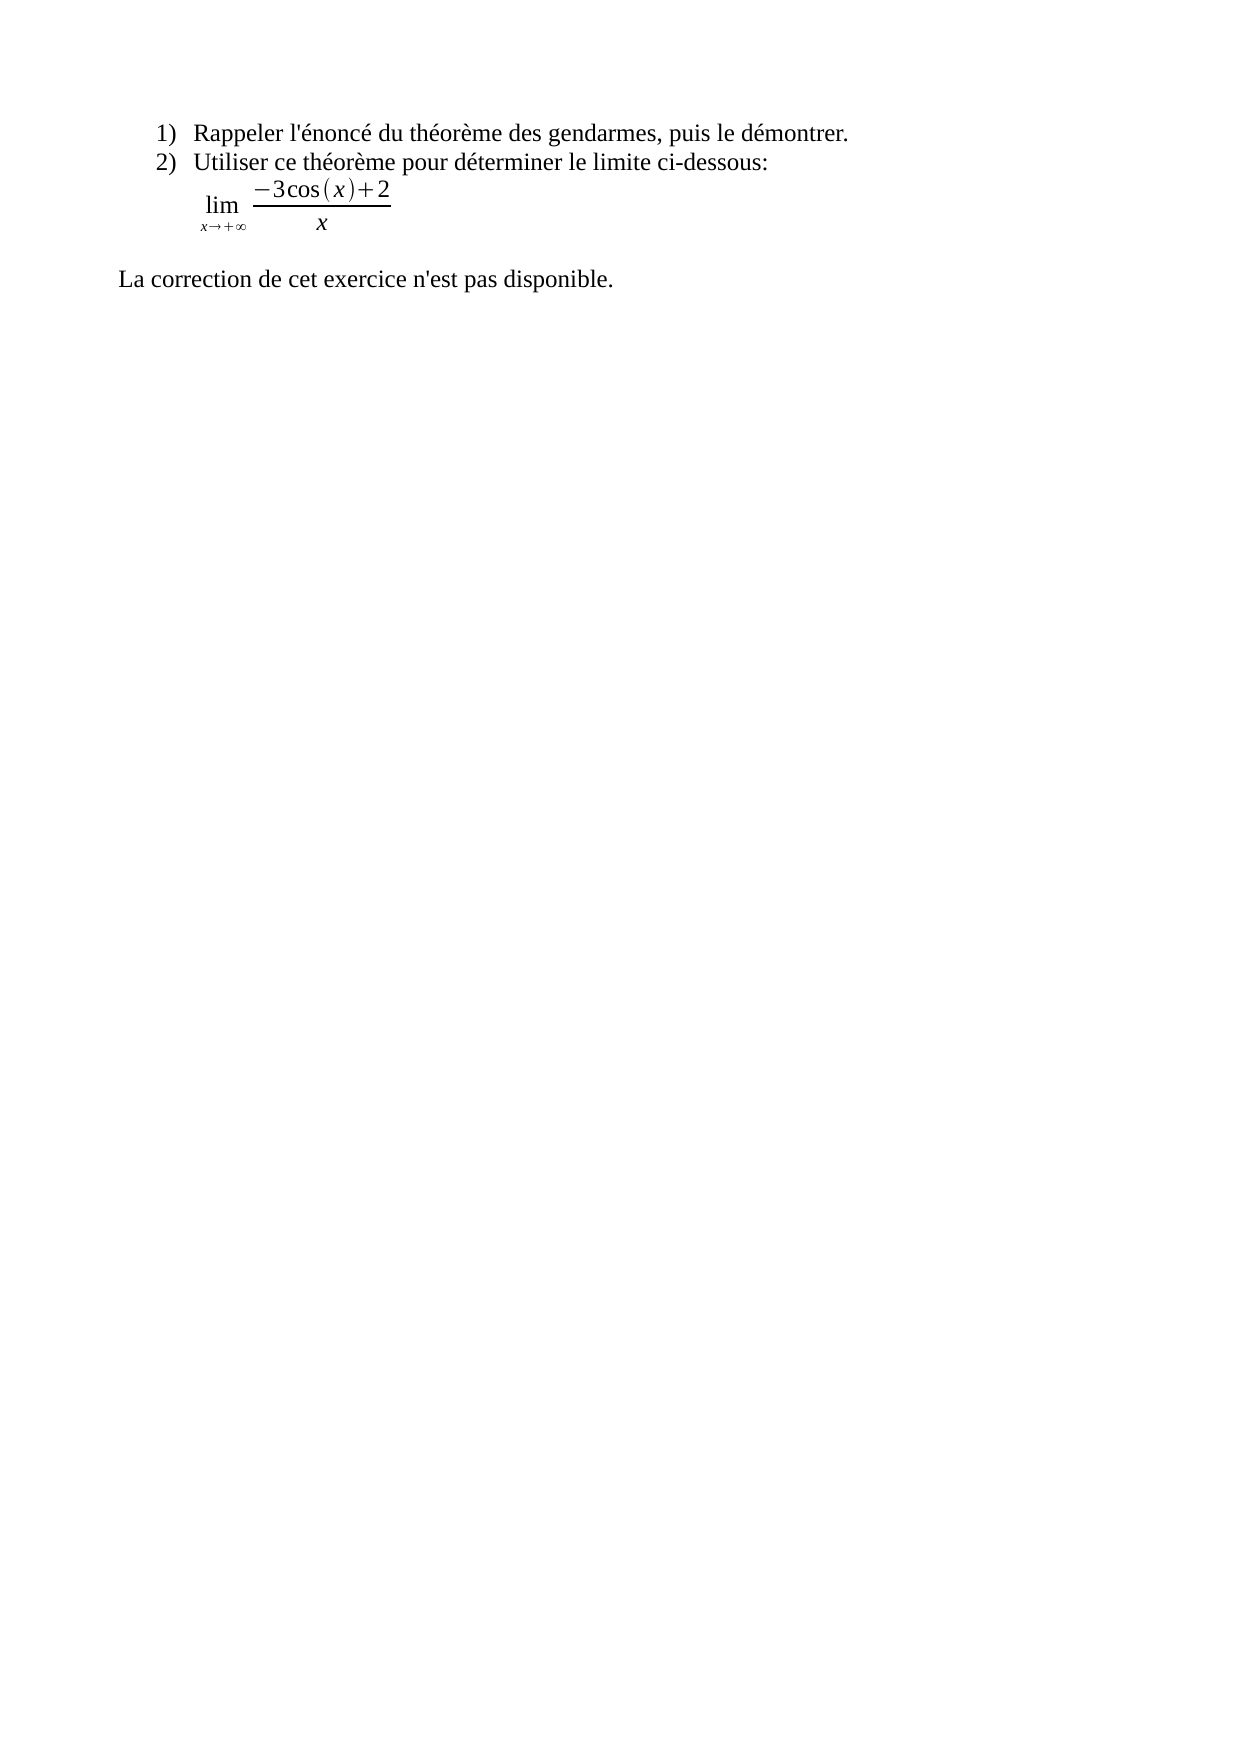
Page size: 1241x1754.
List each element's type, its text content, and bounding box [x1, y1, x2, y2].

list Rappeler l'énoncé du théorème des gendarmes, puis le démontrer. [156, 118, 1122, 147]
text La correction de cet exercice n'est pas disponible. [118, 264, 1122, 293]
list Utiliser ce théorème pour déterminer le limite ci-dessous: [156, 147, 1122, 176]
